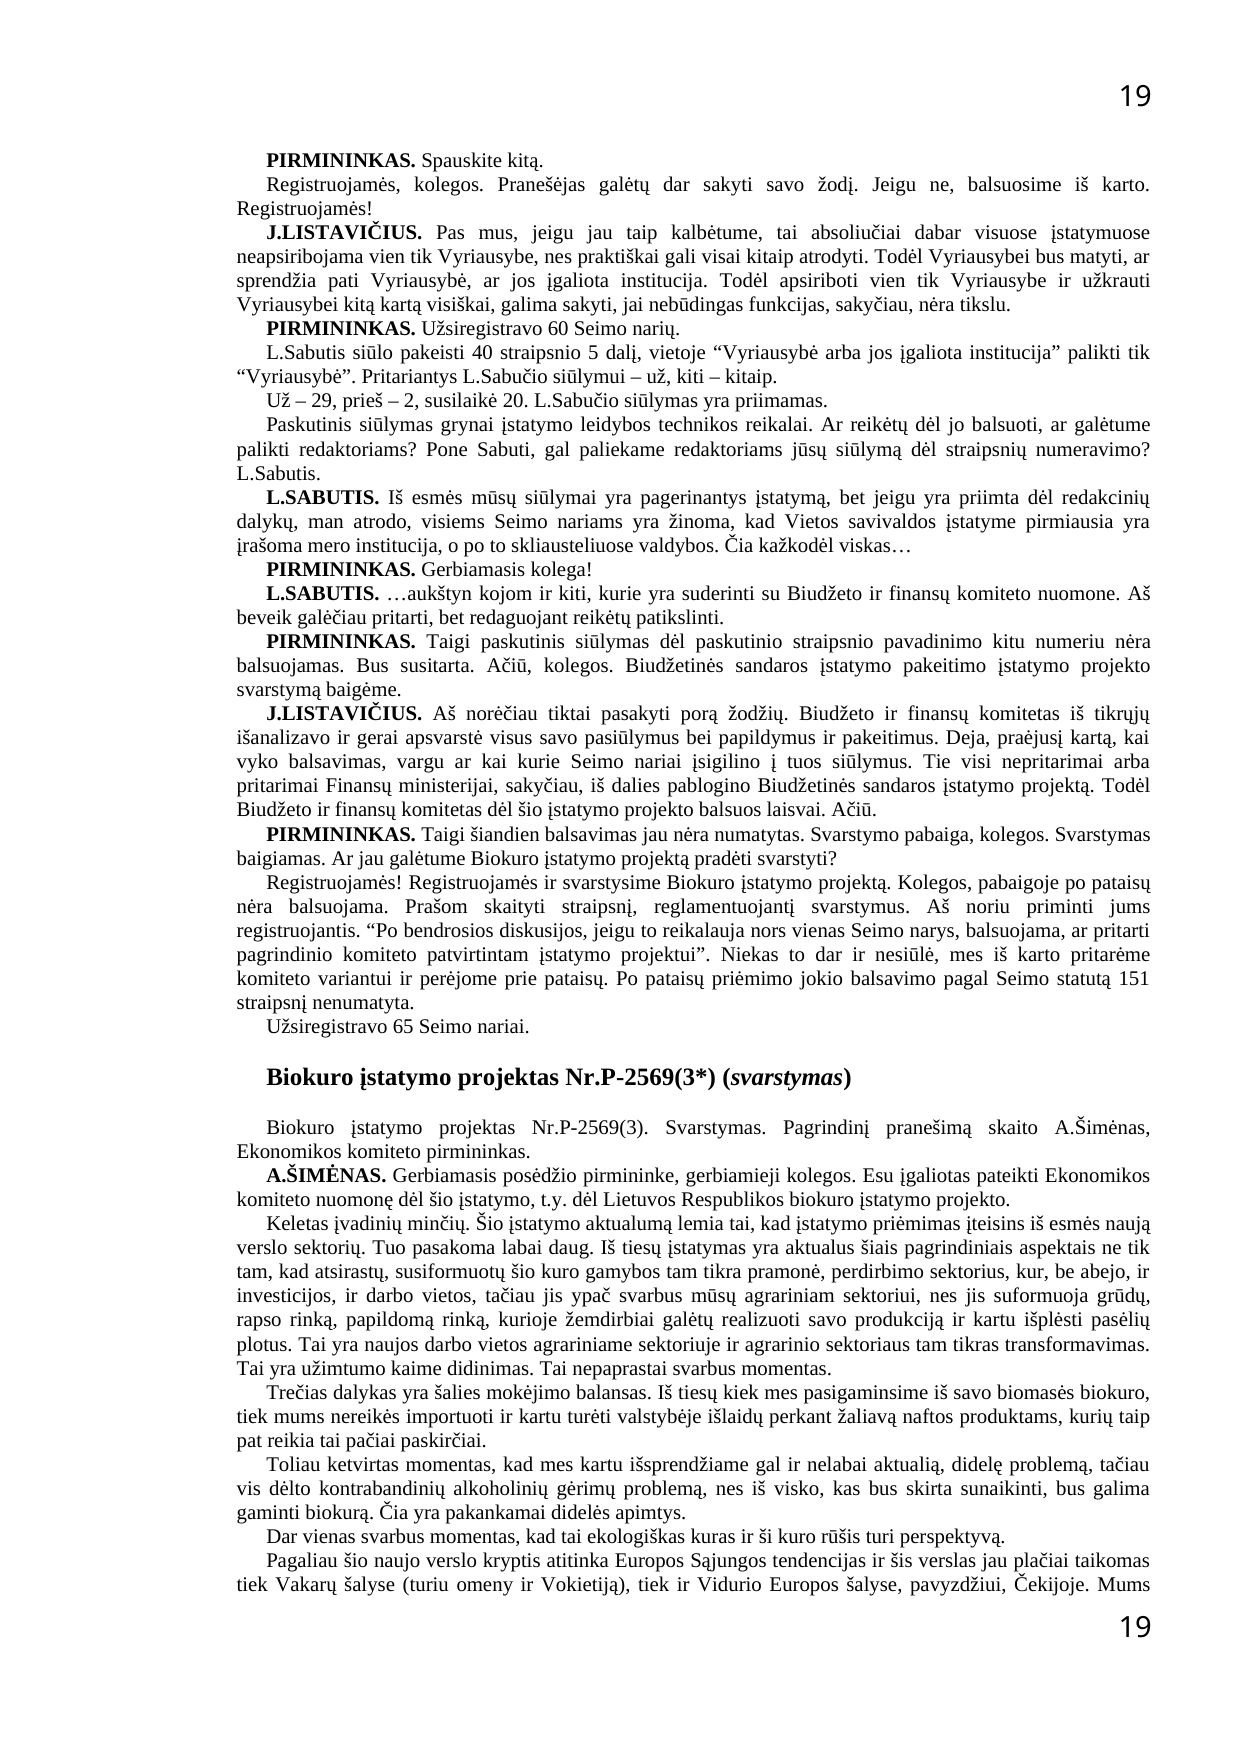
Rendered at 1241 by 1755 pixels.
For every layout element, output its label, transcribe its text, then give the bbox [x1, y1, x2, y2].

text J.LISTAVIČIUS. Aš norėčiau tiktai pasakyti porą žodžių. Biudžeto ir finansų komitetas iš tikrųjų išanalizavo ir gerai apsvarstė visus savo pasiūlymus bei papildymus ir pakeitimus. Deja, praėjusį kartą, kai vyko balsavimas, vargu ar kai kurie Seimo nariai įsigilino į tuos siūlymus. Tie visi nepritarimai arba pritarimai Finansų ministerijai, sakyčiau, iš dalies pablogino Biudžetinės sandaros įstatymo projektą. Todėl Biudžeto ir finansų komitetas dėl šio įstatymo projekto balsuos laisvai. Ačiū. [236, 701, 1152, 821]
text Keletas įvadinių minčių. Šio įstatymo aktualumą lemia tai, kad įstatymo priėmimas įteisins iš esmės naują verslo sektorių. Tuo pasakoma labai daug. Iš tiesų įstatymas yra aktualus šiais pagrindiniais aspektais ne tik tam, kad atsirastų, susiformuotų šio kuro gamybos tam tikra pramonė, perdirbimo sektorius, kur, be abejo, ir investicijos, ir darbo vietos, tačiau jis ypač svarbus mūsų agrariniam sektoriui, nes jis suformuoja grūdų, rapso rinką, papildomą rinką, kurioje žemdirbiai galėtų realizuoti savo produkciją ir kartu išplėsti pasėlių plotus. Tai yra naujos darbo vietos agrariniame sektoriuje ir agrarinio sektoriaus tam tikras transformavimas. Tai yra užimtumo kaime didinimas. Tai nepaprastai svarbus momentas. [236, 1211, 1152, 1379]
text Biokuro įstatymo projektas Nr.P-2569(3*) (svarstymas) [236, 1062, 1152, 1091]
text A.ŠIMĖNAS. Gerbiamasis posėdžio pirmininke, gerbiamieji kolegos. Esu įgaliotas pateikti Ekonomikos komiteto nuomonę dėl šio įstatymo, t.y. dėl Lietuvos Respublikos biokuro įstatymo projekto. [236, 1163, 1152, 1211]
text Toliau ketvirtas momentas, kad mes kartu išsprendžiame gal ir nelabai aktualią, didelę problemą, tačiau vis dėlto kontrabandinių alkoholinių gėrimų problemą, nes iš visko, kas bus skirta sunaikinti, bus galima gaminti biokurą. Čia yra pakankamai didelės apimtys. [236, 1452, 1152, 1524]
text J.LISTAVIČIUS. Pas mus, jeigu jau taip kalbėtume, tai absoliučiai dabar visuose įstatymuose neapsiribojama vien tik Vyriausybe, nes praktiškai gali visai kitaip atrodyti. Todėl Vyriausybei bus matyti, ar sprendžia pati Vyriausybė, ar jos įgaliota institucija. Todėl apsiriboti vien tik Vyriausybe ir užkrauti Vyriausybei kitą kartą visiškai, galima sakyti, jai nebūdingas funkcijas, sakyčiau, nėra tikslu. [236, 220, 1152, 316]
text Pagaliau šio naujo verslo kryptis atitinka Europos Sąjungos tendencijas ir šis verslas jau plačiai taikomas tiek Vakarų šalyse (turiu omeny ir Vokietiją), tiek ir Vidurio Europos šalyse, pavyzdžiui, Čekijoje. Mums [236, 1548, 1152, 1596]
text Biokuro įstatymo projektas Nr.P-2569(3). Svarstymas. Pagrindinį pranešimą skaito A.Šimėnas, Ekonomikos komiteto pirmininkas. [236, 1115, 1152, 1163]
text L.SABUTIS. …aukštyn kojom ir kiti, kurie yra suderinti su Biudžeto ir finansų komiteto nuomone. Aš beveik galėčiau pritarti, bet redaguojant reikėtų patikslinti. [236, 581, 1152, 629]
text PIRMININKAS. Taigi šiandien balsavimas jau nėra numatytas. Svarstymo pabaiga, kolegos. Svarstymas baigiamas. Ar jau galėtume Biokuro įstatymo projektą pradėti svarstyti? [236, 821, 1152, 869]
text Registruojamės, kolegos. Pranešėjas galėtų dar sakyti savo žodį. Jeigu ne, balsuosime iš karto. Registruojamės! [236, 172, 1152, 220]
text PIRMININKAS. Gerbiamasis kolega! [236, 557, 1152, 581]
text PIRMININKAS. Užsiregistravo 60 Seimo narių. [236, 316, 1152, 340]
text PIRMININKAS. Spauskite kitą. [236, 148, 1152, 172]
text L.SABUTIS. Iš esmės mūsų siūlymai yra pagerinantys įstatymą, bet jeigu yra priimta dėl redakcinių dalykų, man atrodo, visiems Seimo nariams yra žinoma, kad Vietos savivaldos įstatyme pirmiausia yra įrašoma mero institucija, o po to skliausteliuose valdybos. Čia kažkodėl viskas… [236, 484, 1152, 557]
text Registruojamės! Registruojamės ir svarstysime Biokuro įstatymo projektą. Kolegos, pabaigoje po pataisų nėra balsuojama. Prašom skaityti straipsnį, reglamentuojantį svarstymus. Aš noriu priminti jums registruojantis. “Po bendrosios diskusijos, jeigu to reikalauja nors vienas Seimo narys, balsuojama, ar pritarti pagrindinio komiteto patvirtintam įstatymo projektui”. Niekas to dar ir nesiūlė, mes iš karto pritarėme komiteto variantui ir perėjome prie pataisų. Po pataisų priėmimo jokio balsavimo pagal Seimo statutą 151 straipsnį nenumatyta. [236, 869, 1152, 1014]
text Už – 29, prieš – 2, susilaikė 20. L.Sabučio siūlymas yra priimamas. [236, 388, 1152, 412]
text L.Sabutis siūlo pakeisti 40 straipsnio 5 dalį, vietoje “Vyriausybė arba jos įgaliota institucija” palikti tik “Vyriausybė”. Pritariantys L.Sabučio siūlymui – už, kiti – kitaip. [236, 340, 1152, 388]
text Užsiregistravo 65 Seimo nariai. [236, 1014, 1152, 1038]
text PIRMININKAS. Taigi paskutinis siūlymas dėl paskutinio straipsnio pavadinimo kitu numeriu nėra balsuojamas. Bus susitarta. Ačiū, kolegos. Biudžetinės sandaros įstatymo pakeitimo įstatymo projekto svarstymą baigėme. [236, 629, 1152, 701]
text Dar vienas svarbus momentas, kad tai ekologiškas kuras ir ši kuro rūšis turi perspektyvą. [236, 1524, 1152, 1548]
text Trečias dalykas yra šalies mokėjimo balansas. Iš tiesų kiek mes pasigaminsime iš savo biomasės biokuro, tiek mums nereikės importuoti ir kartu turėti valstybėje išlaidų perkant žaliavą naftos produktams, kurių taip pat reikia tai pačiai paskirčiai. [236, 1379, 1152, 1452]
text Paskutinis siūlymas grynai įstatymo leidybos technikos reikalai. Ar reikėtų dėl jo balsuoti, ar galėtume palikti redaktoriams? Pone Sabuti, gal paliekame redaktoriams jūsų siūlymą dėl straipsnių numeravimo? L.Sabutis. [236, 412, 1152, 484]
